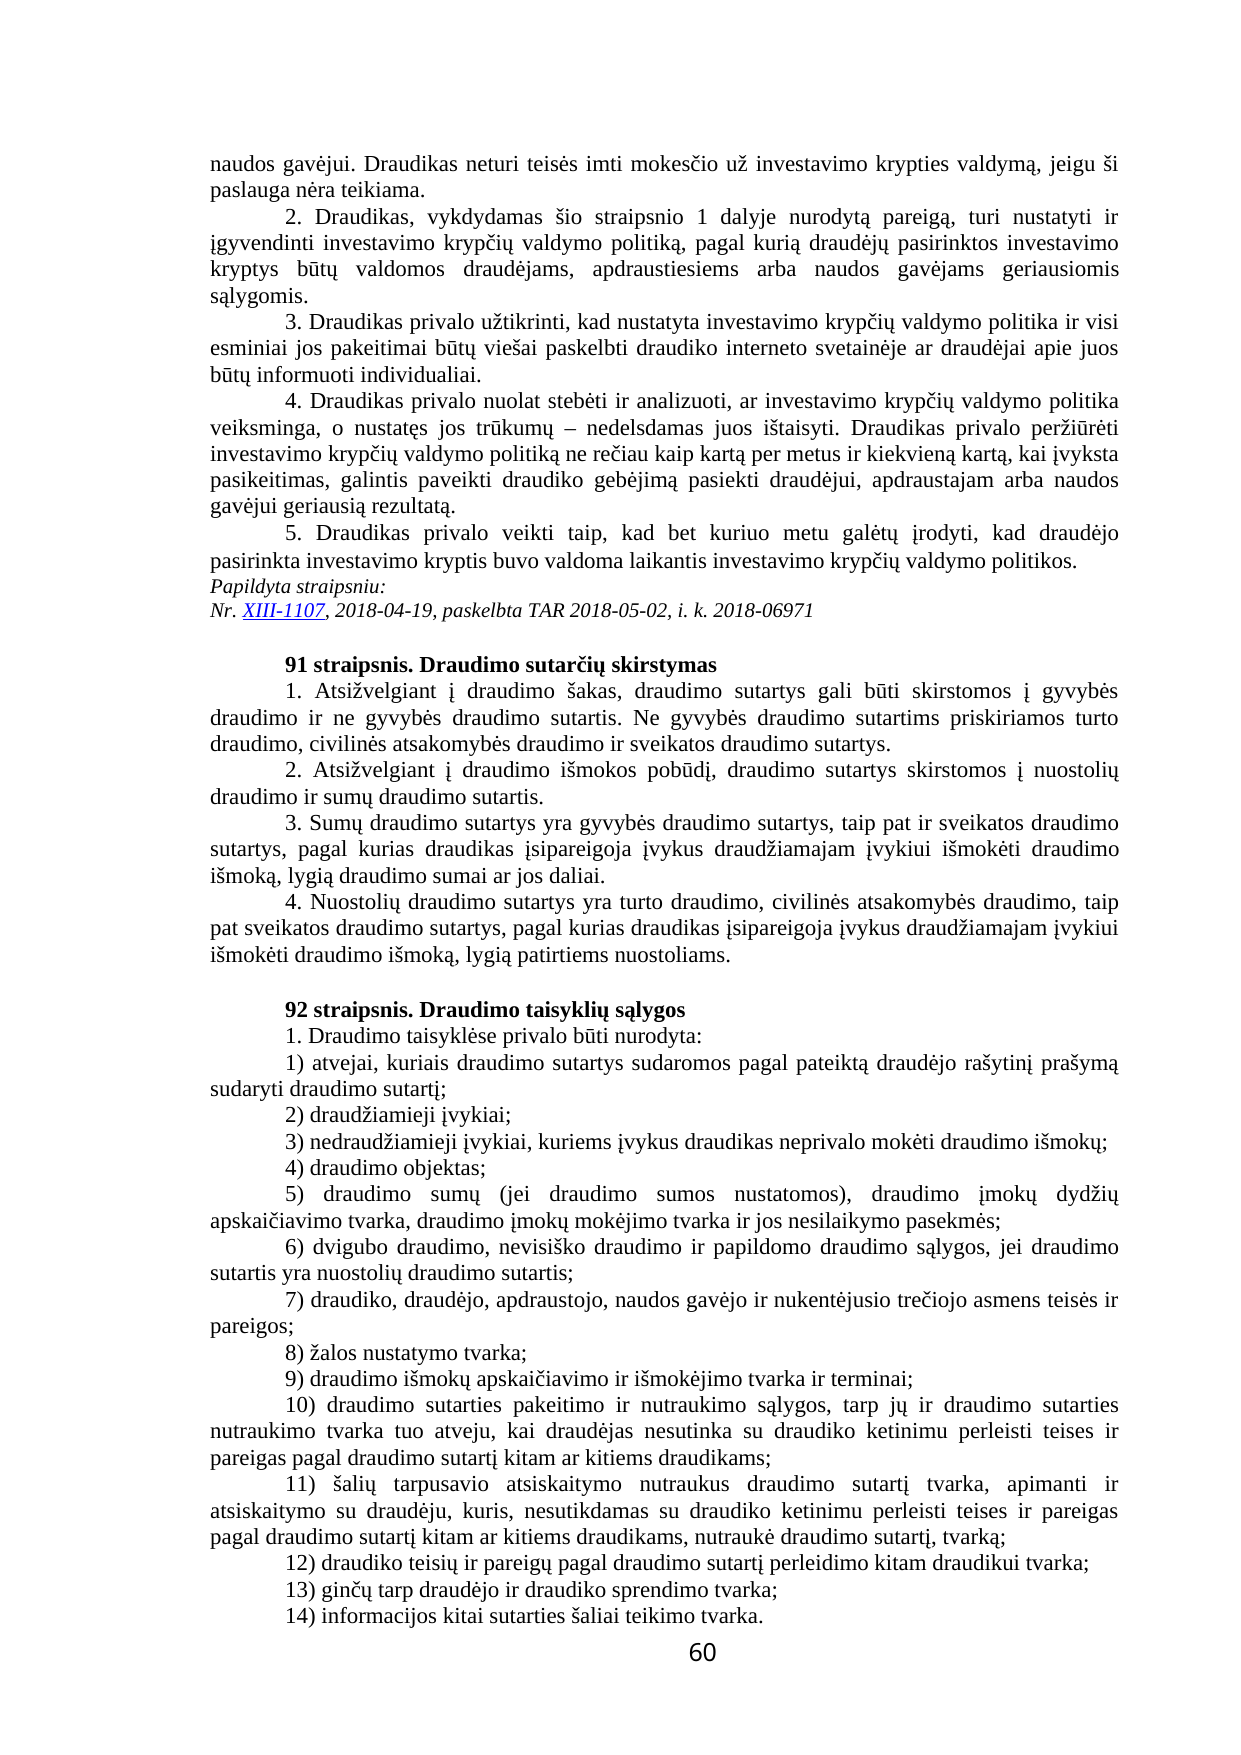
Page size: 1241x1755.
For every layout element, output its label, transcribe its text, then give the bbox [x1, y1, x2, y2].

text 4. Nuostolių draudimo sutartys yra turto draudimo, civilinės atsakomybės draudimo, taip pat sveikatos draudimo sutartys, pagal kurias draudikas įsipareigoja įvykus draudžiamajam įvykiui išmokėti draudimo išmoką, lygią patirtiems nuostoliams. [210, 888, 1120, 967]
text Papildyta straipsniu: [210, 574, 1120, 598]
text 3. Draudikas privalo užtikrinti, kad nustatyta investavimo krypčių valdymo politika ir visi esminiai jos pakeitimai būtų viešai paskelbti draudiko interneto svetainėje ar draudėjai apie juos būtų informuoti individualiai. [210, 308, 1120, 387]
text 11) šalių tarpusavio atsiskaitymo nutraukus draudimo sutartį tvarka, apimanti ir atsiskaitymo su draudėju, kuris, nesutikdamas su draudiko ketinimu perleisti teises ir pareigas pagal draudimo sutartį kitam ar kitiems draudikams, nutraukė draudimo sutartį, tvarką; [210, 1470, 1120, 1549]
text 2) draudžiamieji įvykiai; [210, 1101, 1120, 1128]
subtitle 91 straipsnis. Draudimo sutarčių skirstymas [210, 651, 1120, 677]
text 2. Atsižvelgiant į draudimo išmokos pobūdį, draudimo sutartys skirstomos į nuostolių draudimo ir sumų draudimo sutartis. [210, 756, 1120, 809]
text 5. Draudikas privalo veikti taip, kad bet kuriuo metu galėtų įrodyti, kad draudėjo pasirinkta investavimo kryptis buvo valdoma laikantis investavimo krypčių valdymo politikos. [210, 519, 1120, 574]
text 3. Sumų draudimo sutartys yra gyvybės draudimo sutartys, taip pat ir sveikatos draudimo sutartys, pagal kurias draudikas įsipareigoja įvykus draudžiamajam įvykiui išmokėti draudimo išmoką, lygią draudimo sumai ar jos daliai. [210, 809, 1120, 888]
text 14) informacijos kitai sutarties šaliai teikimo tvarka. [210, 1602, 1120, 1628]
text 10) draudimo sutarties pakeitimo ir nutraukimo sąlygos, tarp jų ir draudimo sutarties nutraukimo tvarka tuo atveju, kai draudėjas nesutinka su draudiko ketinimu perleisti teises ir pareigas pagal draudimo sutartį kitam ar kitiems draudikams; [210, 1391, 1120, 1470]
text 12) draudiko teisių ir pareigų pagal draudimo sutartį perleidimo kitam draudikui tvarka; [210, 1549, 1120, 1576]
text 1. Draudimo taisyklėse privalo būti nurodyta: [210, 1022, 1120, 1049]
text 4. Draudikas privalo nuolat stebėti ir analizuoti, ar investavimo krypčių valdymo politika veiksminga, o nustatęs jos trūkumų – nedelsdamas juos ištaisyti. Draudikas privalo peržiūrėti investavimo krypčių valdymo politiką ne rečiau kaip kartą per metus ir kiekvieną kartą, kai įvyksta pasikeitimas, galintis paveikti draudiko gebėjimą pasiekti draudėjui, apdraustajam arba naudos gavėjui geriausią rezultatą. [210, 387, 1120, 519]
text 6) dvigubo draudimo, nevisiško draudimo ir papildomo draudimo sąlygos, jei draudimo sutartis yra nuostolių draudimo sutartis; [210, 1233, 1120, 1286]
text 2. Draudikas, vykdydamas šio straipsnio 1 dalyje nurodytą pareigą, turi nustatyti ir įgyvendinti investavimo krypčių valdymo politiką, pagal kurią draudėjų pasirinktos investavimo kryptys būtų valdomos draudėjams, apdraustiesiems arba naudos gavėjams geriausiomis sąlygomis. [210, 203, 1120, 308]
text 1. Atsižvelgiant į draudimo šakas, draudimo sutartys gali būti skirstomos į gyvybės draudimo ir ne gyvybės draudimo sutartis. Ne gyvybės draudimo sutartims priskiriamos turto draudimo, civilinės atsakomybės draudimo ir sveikatos draudimo sutartys. [210, 677, 1120, 756]
text 3) nedraudžiamieji įvykiai, kuriems įvykus draudikas neprivalo mokėti draudimo išmokų; [210, 1128, 1120, 1154]
text 1) atvejai, kuriais draudimo sutartys sudaromos pagal pateiktą draudėjo rašytinį prašymą sudaryti draudimo sutartį; [210, 1049, 1120, 1101]
text 92 straipsnis. Draudimo taisyklių sąlygos [210, 996, 1120, 1022]
text 5) draudimo sumų (jei draudimo sumos nustatomos), draudimo įmokų dydžių apskaičiavimo tvarka, draudimo įmokų mokėjimo tvarka ir jos nesilaikymo pasekmės; [210, 1180, 1120, 1233]
text 9) draudimo išmokų apskaičiavimo ir išmokėjimo tvarka ir terminai; [210, 1365, 1120, 1391]
text Nr. XIII-1107, 2018-04-19, paskelbta TAR 2018-05-02, i. k. 2018-06971 [210, 598, 1120, 622]
text 13) ginčų tarp draudėjo ir draudiko sprendimo tvarka; [210, 1576, 1120, 1602]
text 7) draudiko, draudėjo, apdraustojo, naudos gavėjo ir nukentėjusio trečiojo asmens teisės ir pareigos; [210, 1286, 1120, 1338]
text naudos gavėjui. Draudikas neturi teisės imti mokesčio už investavimo krypties valdymą, jeigu ši paslauga nėra teikiama. [210, 150, 1120, 203]
text 8) žalos nustatymo tvarka; [210, 1338, 1120, 1365]
text 4) draudimo objektas; [210, 1154, 1120, 1180]
